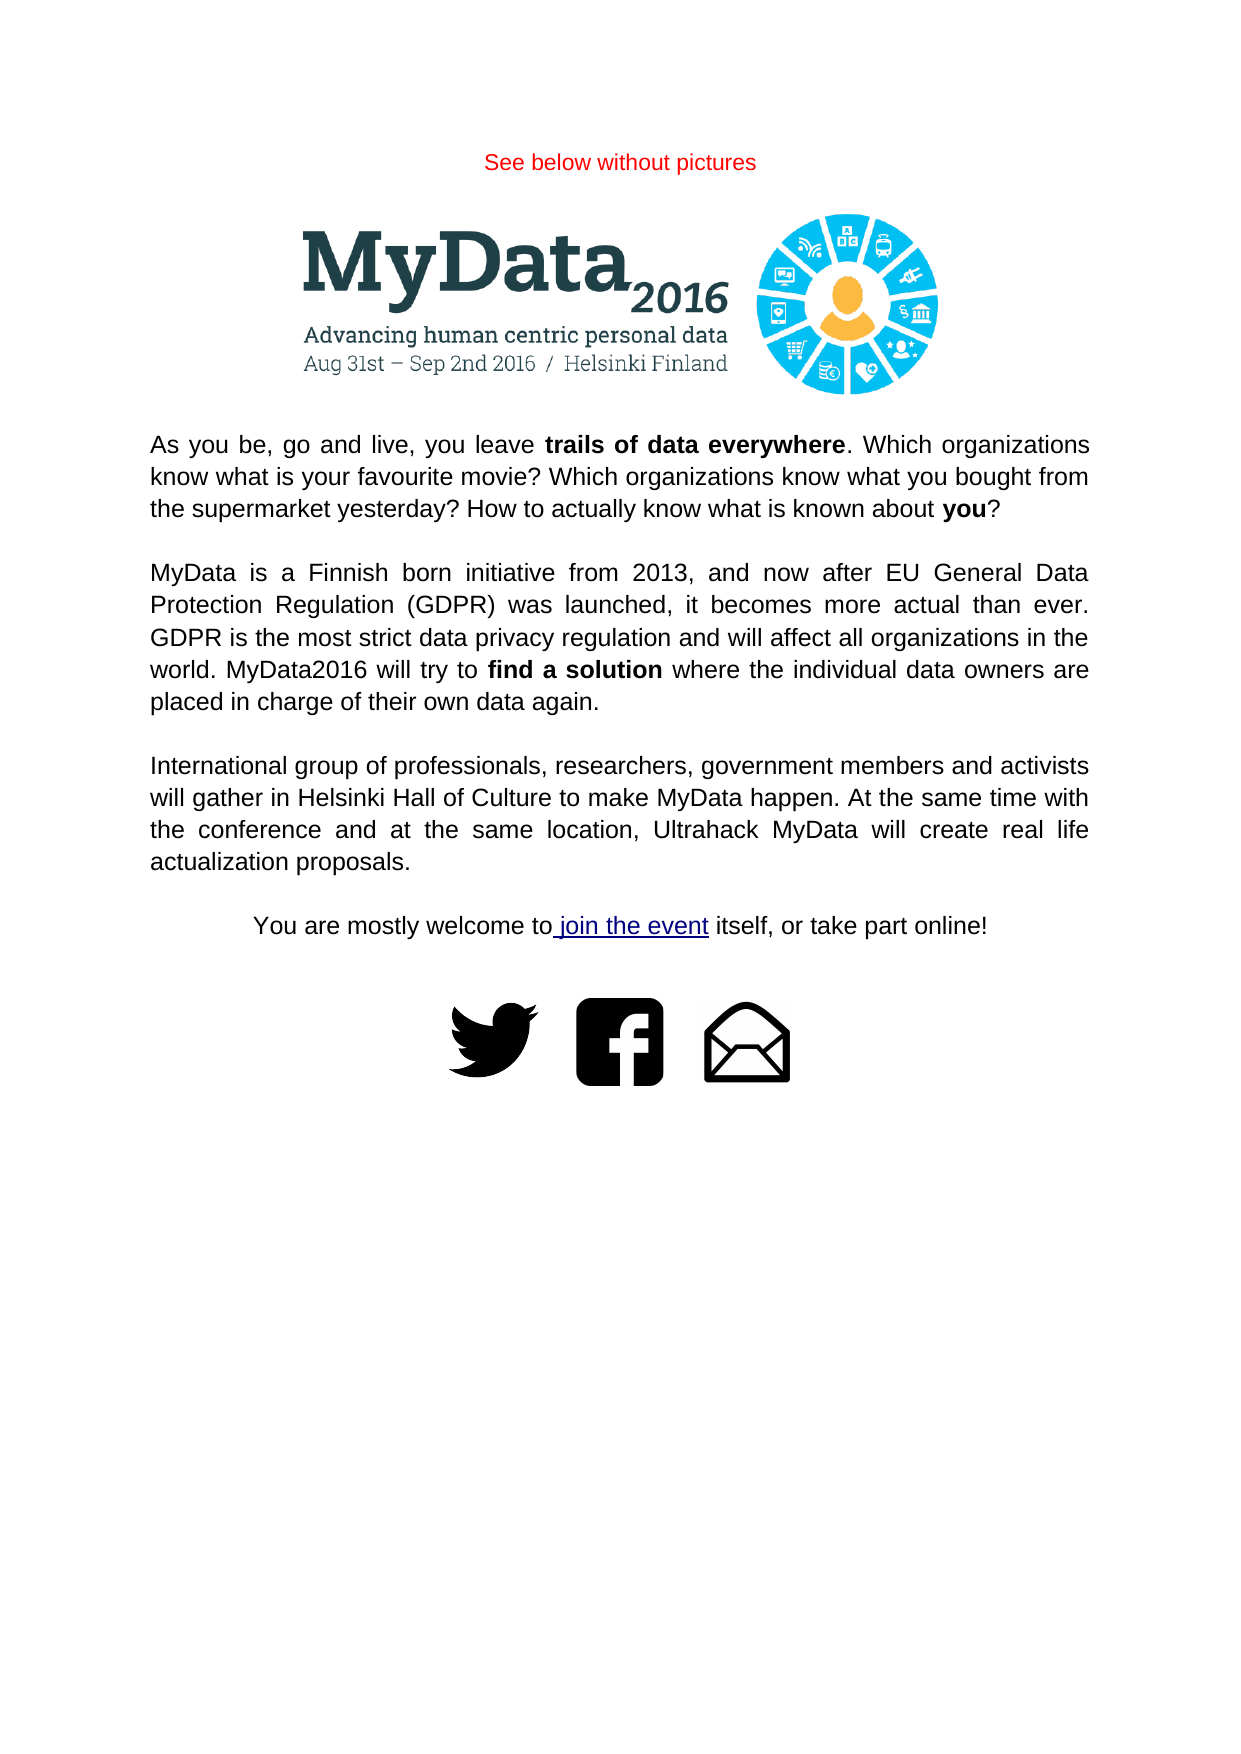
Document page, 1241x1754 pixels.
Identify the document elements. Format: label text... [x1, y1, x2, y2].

picture [448, 995, 539, 1086]
picture [701, 998, 792, 1086]
text As you be, go and live, you leave trails of data everywhere. Which organizations know what is your favourite movie? Which organizations know what you bought from the supermarket yesterday? How to actually know what is known about you? [150, 431, 1091, 523]
text MyData is a Finnish born initiative from 2013, and now after EU General Data Protection Regulation (GDPR) was launched, it becomes more actual than ever. GDPR is the most strict data privacy regulation and will affect all organizations in the world. MyData2016 will try to find a solution where the individual data owners are placed in charge of their own data again. [150, 559, 1091, 715]
text See below without pictures [150, 150, 1091, 176]
text International group of professionals, researchers, government members and activists will gather in Helsinki Hall of Culture to make MyData happen. At the same time with the conference and at the same location, Ultrahack MyData will create real life actualization proposals. [150, 752, 1091, 876]
picture [267, 198, 973, 409]
text You are mostly welcome to join the event itself, or take part online! [150, 912, 1091, 940]
picture [576, 998, 664, 1086]
